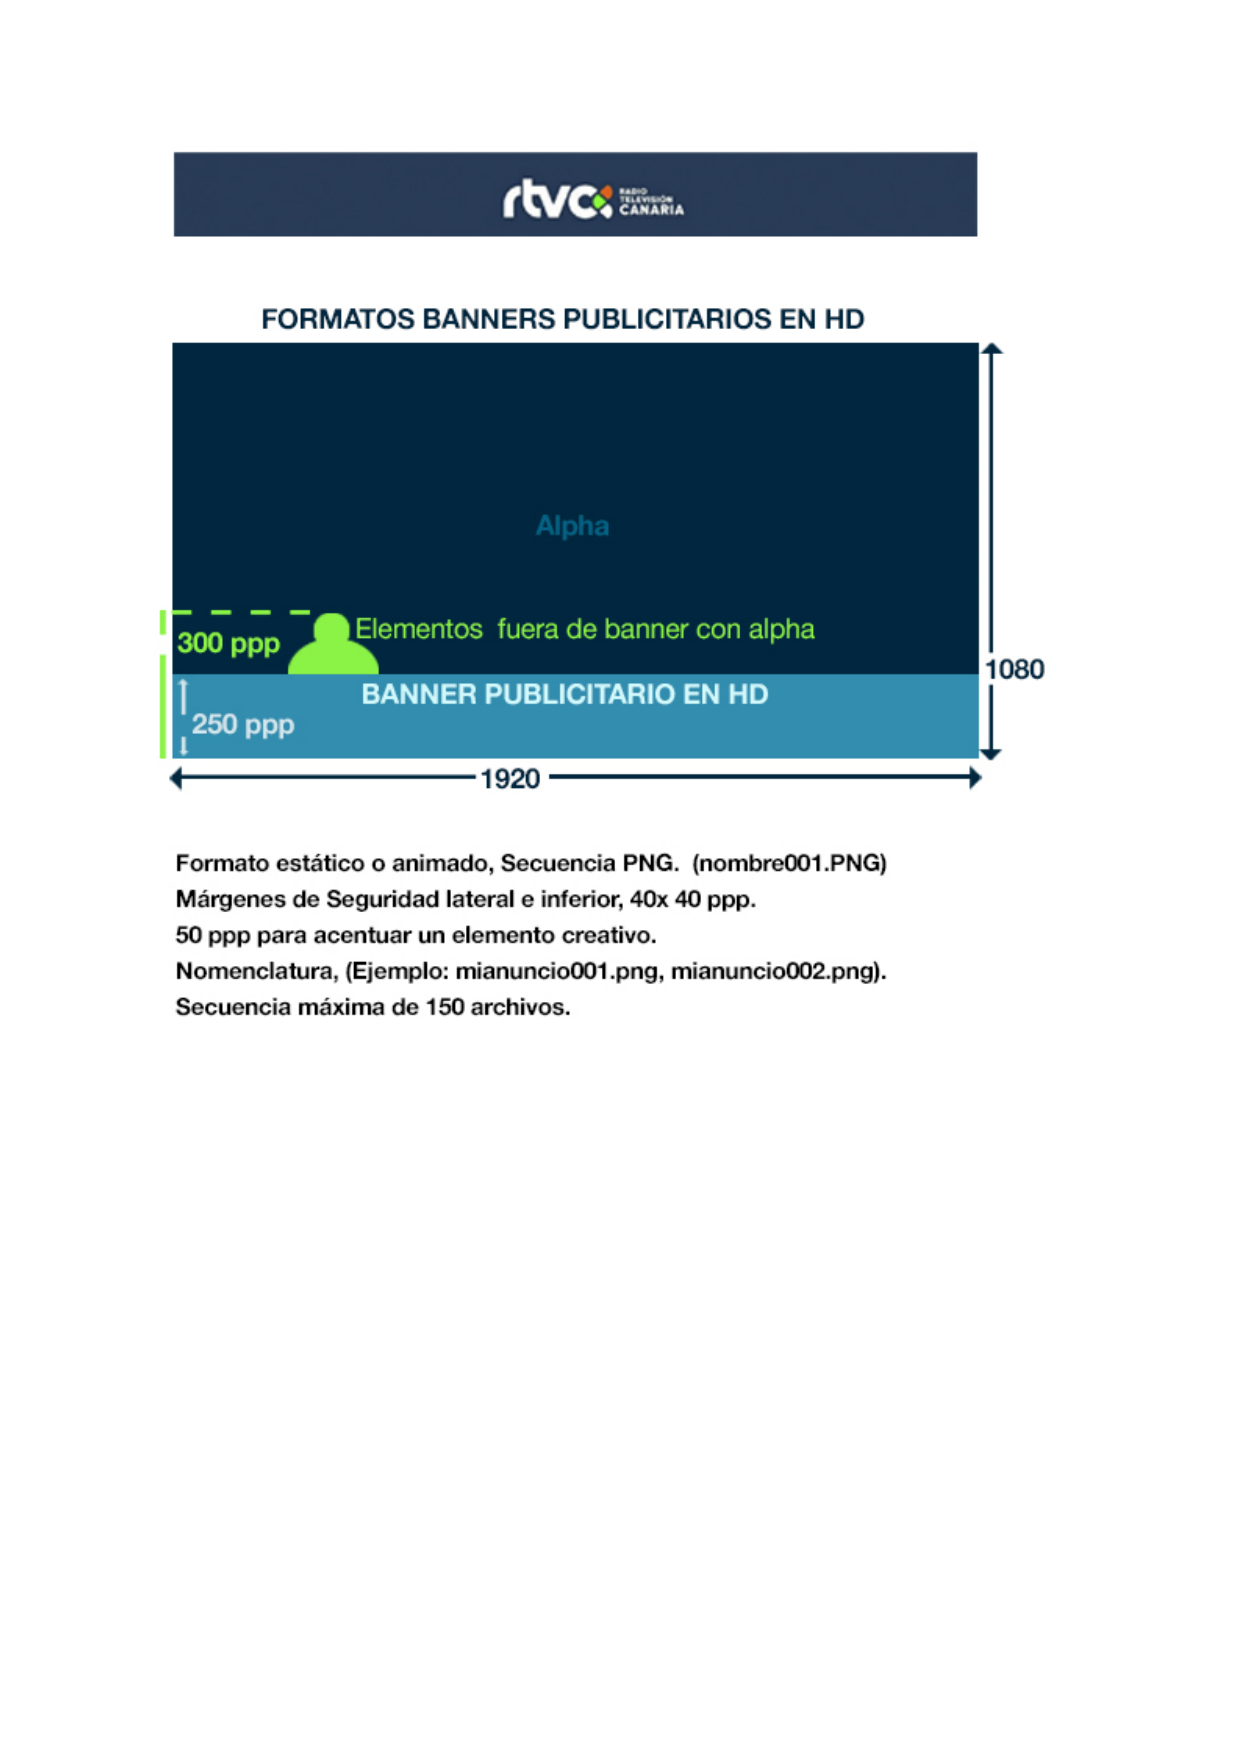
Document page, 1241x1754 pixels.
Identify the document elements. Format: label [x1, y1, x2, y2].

picture [118, 118, 1048, 1048]
